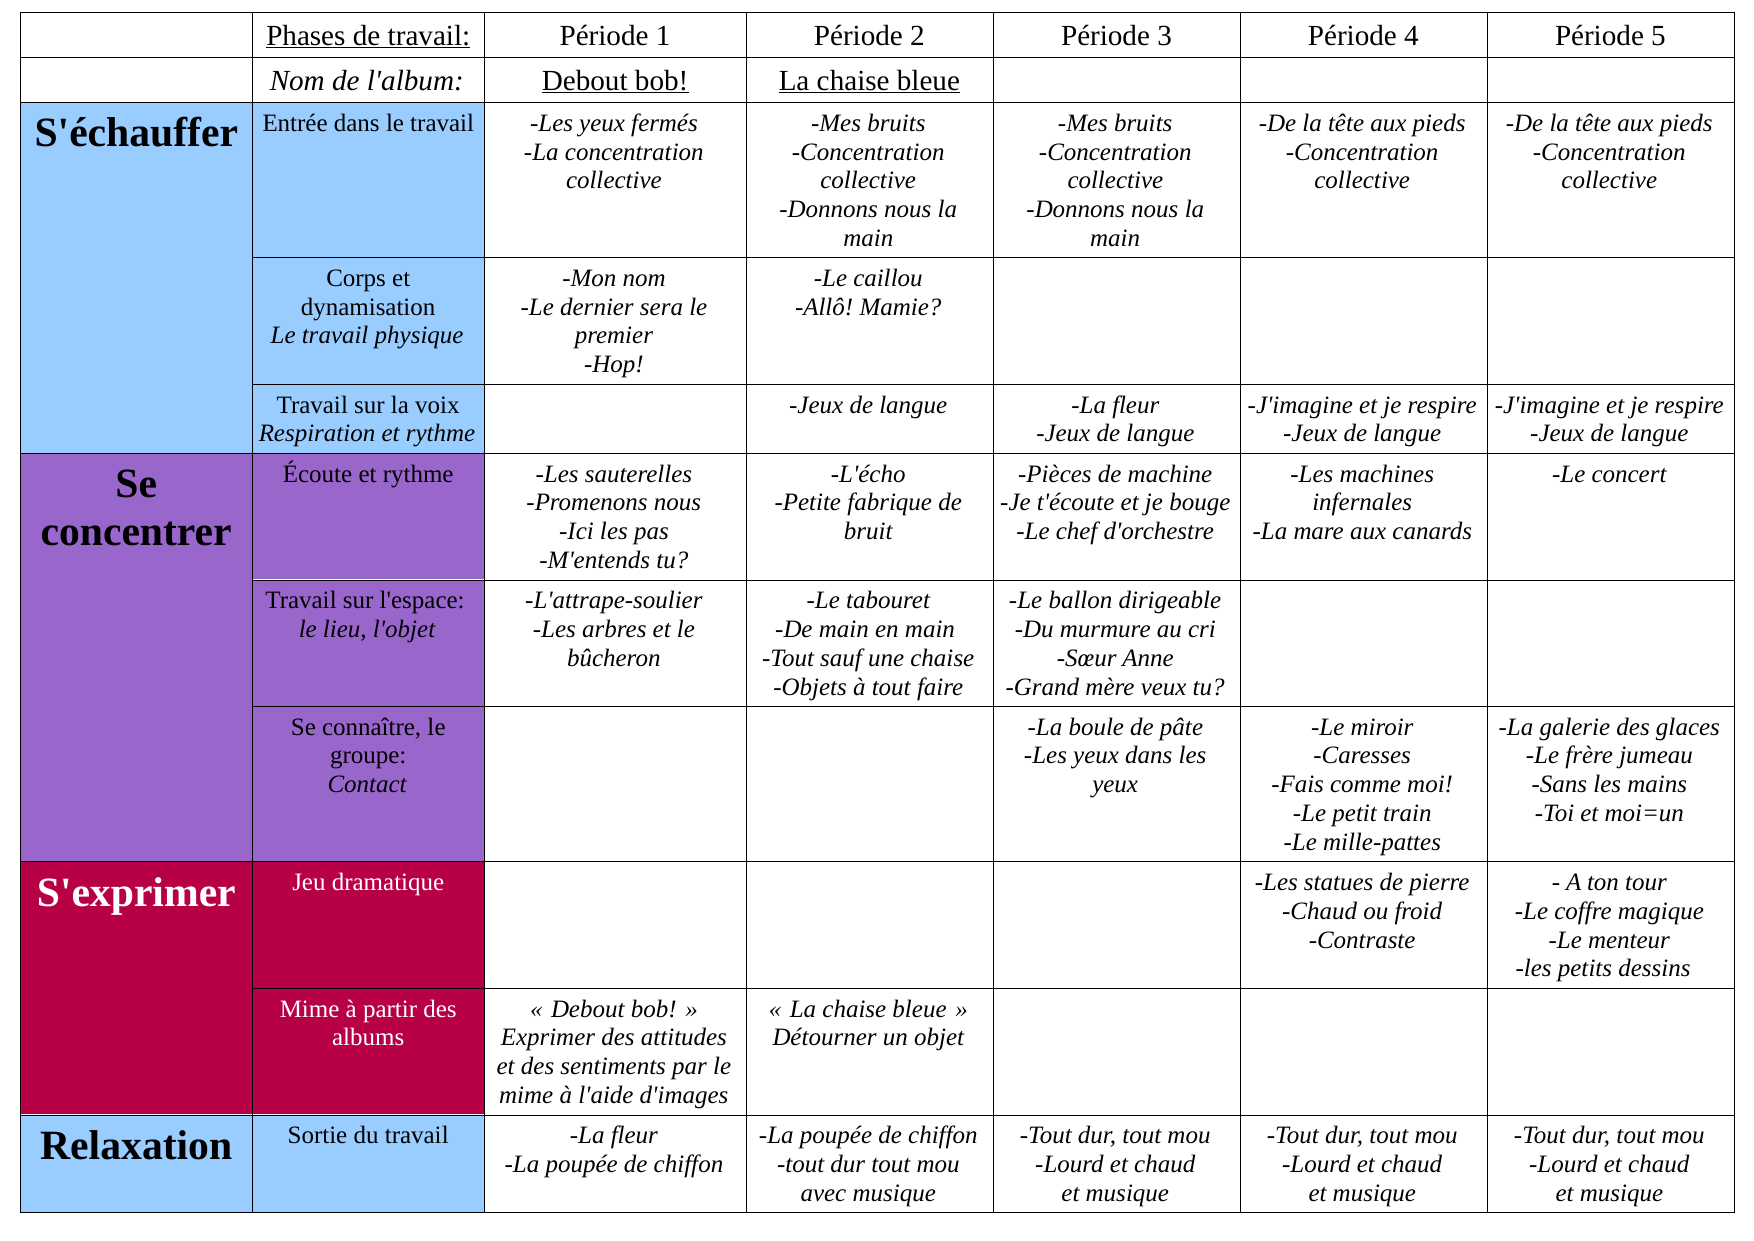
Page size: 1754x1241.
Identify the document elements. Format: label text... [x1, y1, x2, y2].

table_cell [485, 862, 746, 988]
table_header Période 5 [1488, 13, 1734, 57]
table_cell Se connaître, le groupe: Contact [253, 707, 484, 861]
table_cell Nom de l'album: [253, 58, 484, 102]
table_cell [1241, 989, 1487, 1114]
table_cell Travail sur l'espace: le lieu, l'objet [253, 581, 484, 706]
table_cell [485, 385, 746, 453]
table_header Période 3 [994, 13, 1240, 57]
table_cell [1488, 58, 1734, 102]
table_cell -J'imagine et je respire -Jeux de langue [1488, 385, 1734, 453]
table_cell -Jeux de langue [747, 385, 993, 453]
table_cell -Le caillou -Allô! Mamie? [747, 258, 993, 384]
table_cell - A ton tour -Le coffre magique -Le menteur -les petits dessins [1488, 862, 1734, 988]
table_cell -Le concert [1488, 454, 1734, 579]
table_cell [485, 707, 746, 861]
table_cell [994, 258, 1240, 384]
table_cell -Les machines infernales -La mare aux canards [1241, 454, 1487, 579]
table_cell Entrée dans le travail [253, 103, 484, 257]
table_cell [1241, 581, 1487, 706]
table_cell Corps et dynamisation Le travail physique [253, 258, 484, 384]
table_cell -Tout dur, tout mou -Lourd et chaud et musique [994, 1116, 1240, 1212]
table_header [21, 13, 252, 57]
table_cell Mime à partir des albums [253, 989, 484, 1114]
table_cell -Le miroir -Caresses -Fais comme moi! -Le petit train -Le mille-pattes [1241, 707, 1487, 861]
table_cell [21, 58, 252, 102]
table_cell [747, 707, 993, 861]
table_cell -Tout dur, tout mou -Lourd et chaud et musique [1241, 1116, 1487, 1212]
table_cell [1488, 258, 1734, 384]
table_cell -Les sauterelles -Promenons nous -Ici les pas -M'entends tu? [485, 454, 746, 579]
table_cell -L'écho -Petite fabrique de bruit [747, 454, 993, 579]
table_cell [1241, 258, 1487, 384]
table_header Phases de travail: [253, 13, 484, 57]
table_cell La chaise bleue [747, 58, 993, 102]
table_cell -Les yeux fermés -La concentration collective [485, 103, 746, 257]
table_cell -Mes bruits -Concentration collective -Donnons nous la main [747, 103, 993, 257]
table_cell -De la tête aux pieds -Concentration collective [1488, 103, 1734, 257]
table_cell [747, 862, 993, 988]
table_cell [1488, 989, 1734, 1114]
table_cell Relaxation [21, 1116, 252, 1212]
table_cell [994, 58, 1240, 102]
table_cell -L'attrape-soulier -Les arbres et le bûcheron [485, 581, 746, 706]
table_cell S'exprimer [21, 862, 252, 1114]
table_header Période 4 [1241, 13, 1487, 57]
table_cell -La fleur -Jeux de langue [994, 385, 1240, 453]
table_cell Jeu dramatique [253, 862, 484, 988]
table_header Période 1 [485, 13, 746, 57]
table_cell -Tout dur, tout mou -Lourd et chaud et musique [1488, 1116, 1734, 1212]
table_cell Travail sur la voix Respiration et rythme [253, 385, 484, 453]
table_cell -J'imagine et je respire -Jeux de langue [1241, 385, 1487, 453]
table_cell -La galerie des glaces -Le frère jumeau -Sans les mains -Toi et moi=un [1488, 707, 1734, 861]
table_cell S'échauffer [21, 103, 252, 453]
table_cell Debout bob! [485, 58, 746, 102]
table_cell -Le tabouret -De main en main -Tout sauf une chaise -Objets à tout faire [747, 581, 993, 706]
table_cell Écoute et rythme [253, 454, 484, 579]
table_cell -Mon nom -Le dernier sera le premier -Hop! [485, 258, 746, 384]
table_cell -Pièces de machine -Je t'écoute et je bouge -Le chef d'orchestre [994, 454, 1240, 579]
table_cell -La poupée de chiffon -tout dur tout mou avec musique [747, 1116, 993, 1212]
table_cell « Debout bob! » Exprimer des attitudes et des sentiments par le mime à l'aide d'images [485, 989, 746, 1114]
table_cell [1488, 581, 1734, 706]
table_cell -Le ballon dirigeable -Du murmure au cri -Sœur Anne -Grand mère veux tu? [994, 581, 1240, 706]
table_cell Se concentrer [21, 454, 252, 861]
table_cell [1241, 58, 1487, 102]
table_cell -De la tête aux pieds -Concentration collective [1241, 103, 1487, 257]
table_cell -La fleur -La poupée de chiffon [485, 1116, 746, 1212]
table_cell « La chaise bleue » Détourner un objet [747, 989, 993, 1114]
table_cell -Mes bruits -Concentration collective -Donnons nous la main [994, 103, 1240, 257]
table_cell [994, 862, 1240, 988]
table_cell Sortie du travail [253, 1116, 484, 1212]
table_cell [994, 989, 1240, 1114]
table_cell -Les statues de pierre -Chaud ou froid -Contraste [1241, 862, 1487, 988]
table_header Période 2 [747, 13, 993, 57]
table_cell -La boule de pâte -Les yeux dans les yeux [994, 707, 1240, 861]
